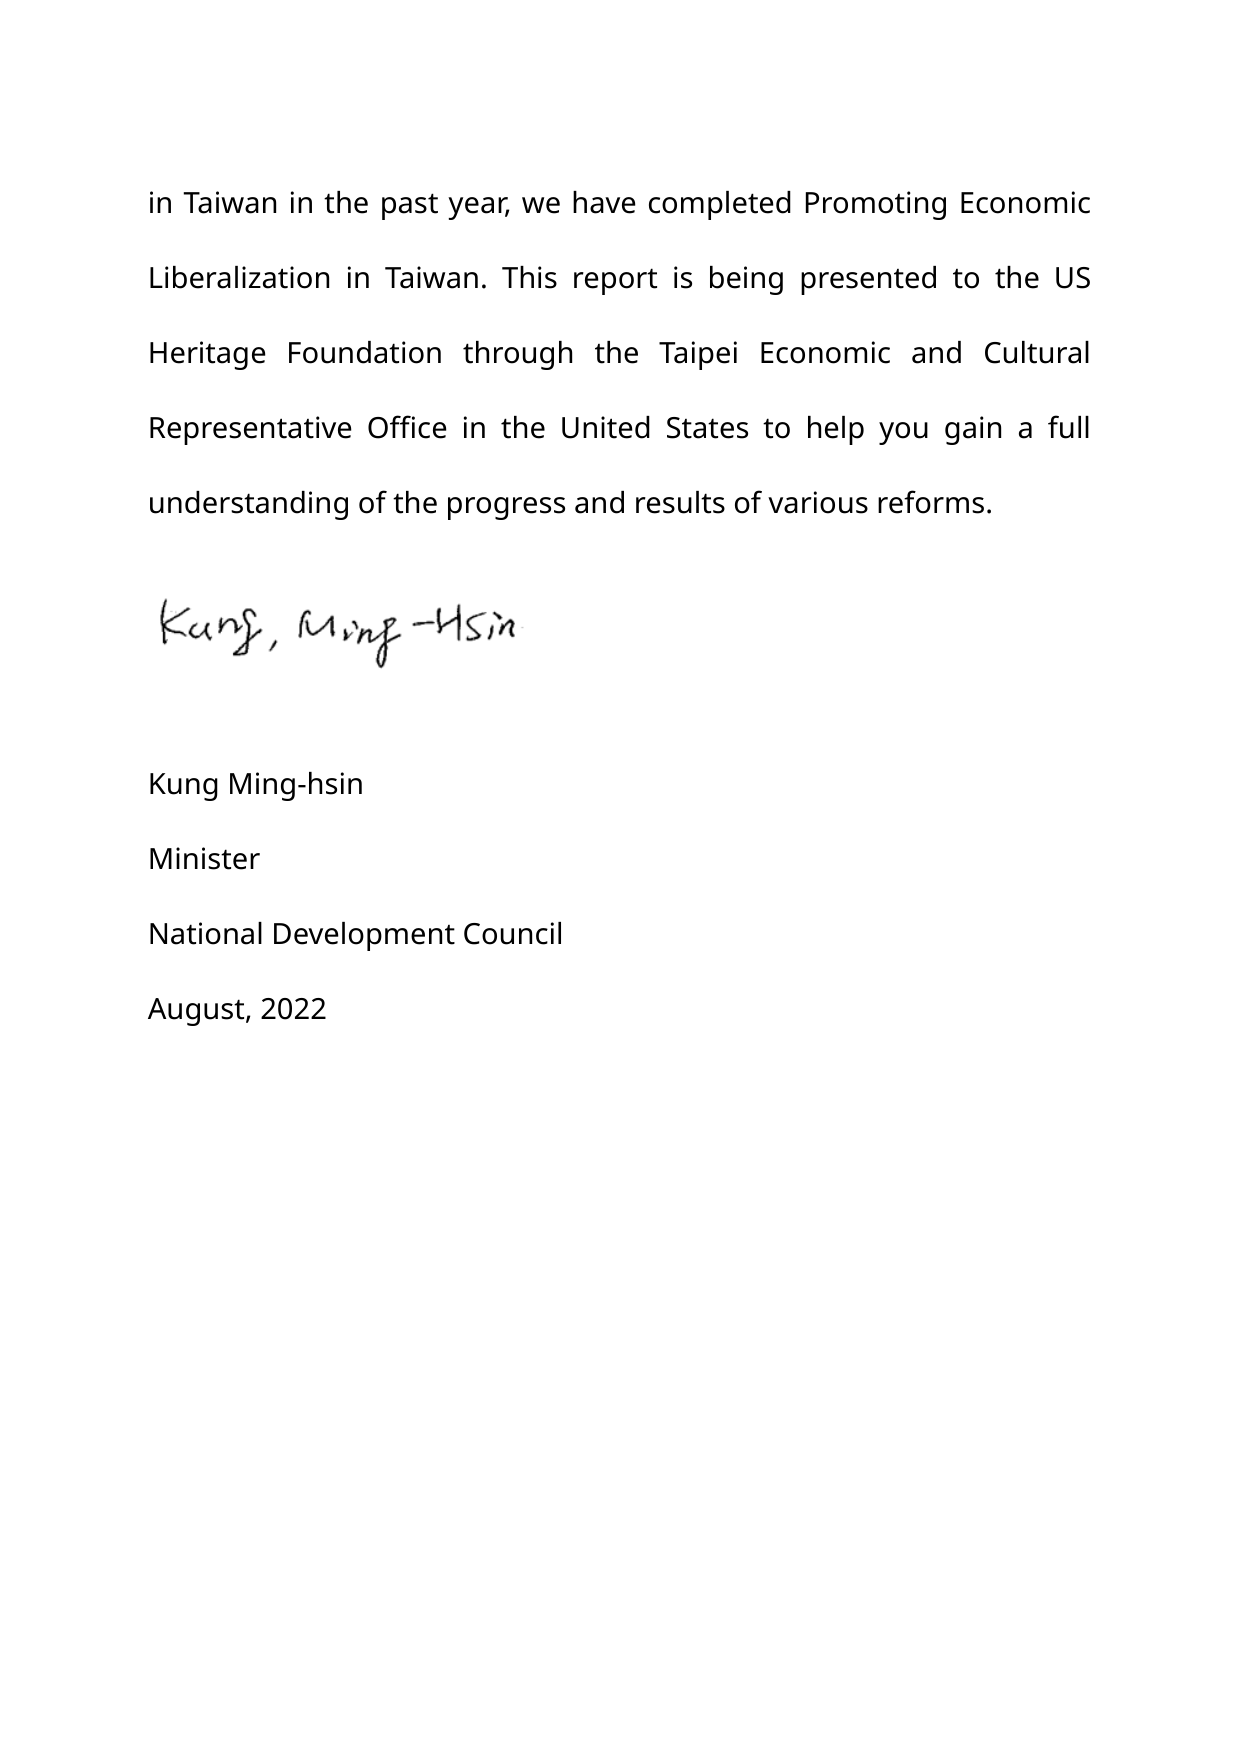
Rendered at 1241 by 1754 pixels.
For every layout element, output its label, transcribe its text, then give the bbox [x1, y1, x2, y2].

text August, 2022 [148, 971, 1092, 1046]
text Minister [148, 821, 1092, 896]
text in Taiwan in the past year, we have completed Promoting Economic Liberalization in Taiwan. This report is being presented to the US Heritage Foundation through the Taipei Economic and Cultural Representative Office in the United States to help you gain a full understanding of the progress and results of various reforms. [148, 164, 1092, 539]
picture [147, 585, 526, 674]
text Kung Ming-hsin [148, 746, 1092, 821]
text National Development Council [148, 896, 1092, 971]
